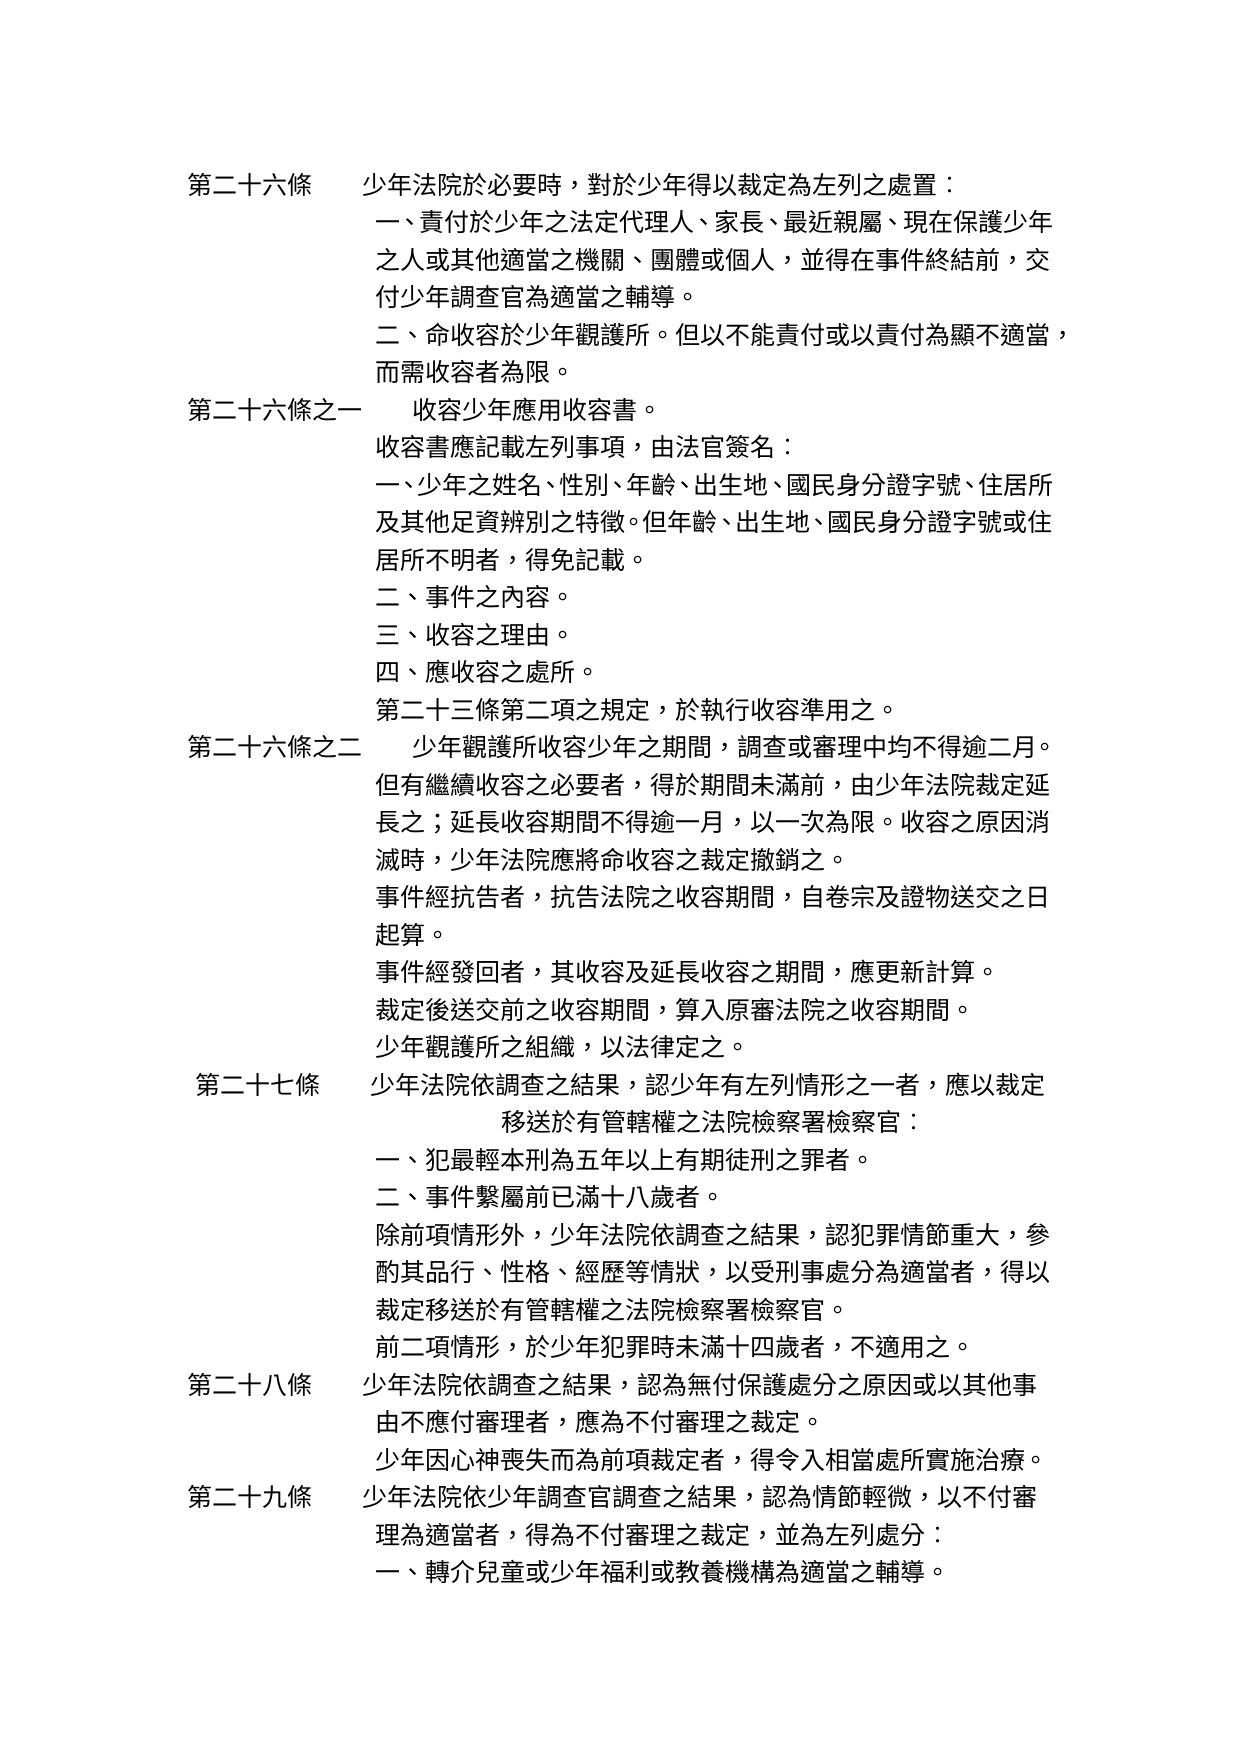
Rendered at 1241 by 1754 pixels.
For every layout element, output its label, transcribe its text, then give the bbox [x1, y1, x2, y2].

text 第二十六條 少年法院於必要時，對於少年得以裁定為左列之處置︰ [187, 164, 1053, 202]
text 第二十三條第二項之規定，於執行收容準用之。 [375, 689, 1053, 727]
text 收容書應記載左列事項，由法官簽名︰ [375, 427, 1053, 464]
text 除前項情形外，少年法院依調查之結果，認犯罪情節重大，參酌其品行、性格、經歷等情狀，以受刑事處分為適當者，得以裁定移送於有管轄權之法院檢察署檢察官。 [375, 1214, 1053, 1327]
text 三、收容之理由。 [375, 614, 1053, 652]
text 一、犯最輕本刑為五年以上有期徒刑之罪者。 [375, 1139, 1053, 1177]
text 少年因心神喪失而為前項裁定者，得令入相當處所實施治療。 [375, 1439, 1053, 1477]
text 二、事件繫屬前已滿十八歲者。 [375, 1177, 1053, 1214]
text 事件經發回者，其收容及延長收容之期間，應更新計算。 [375, 952, 1053, 989]
text 第二十八條 少年法院依調查之結果，認為無付保護處分之原因或以其他事由不應付審理者，應為不付審理之裁定。 [187, 1364, 1053, 1439]
text 第二十九條 少年法院依少年調查官調查之結果，認為情節輕微，以不付審理為適當者，得為不付審理之裁定，並為左列處分︰ [187, 1477, 1053, 1552]
text 四、應收容之處所。 [375, 652, 1053, 689]
text 一、少年之姓名、性別、年齡、出生地、國民身分證字號、住居所及其他足資辨別之特徵。但年齡、出生地、國民身分證字號或住居所不明者，得免記載。 [375, 464, 1053, 577]
text 少年觀護所之組織，以法律定之。 [375, 1027, 1053, 1064]
text 二、事件之內容。 [375, 577, 1053, 614]
text 裁定後送交前之收容期間，算入原審法院之收容期間。 [375, 989, 1053, 1027]
text 前二項情形，於少年犯罪時未滿十四歲者，不適用之。 [375, 1327, 1053, 1364]
text 第二十七條 少年法院依調查之結果，認少年有左列情形之一者，應以裁定移送於有管轄權之法院檢察署檢察官︰ [187, 1064, 1053, 1139]
text 一、責付於少年之法定代理人、家長、最近親屬、現在保護少年之人或其他適當之機關、團體或個人，並得在事件終結前，交付少年調查官為適當之輔導。 [375, 202, 1053, 314]
text 一、轉介兒童或少年福利或教養機構為適當之輔導。 [375, 1552, 1053, 1589]
text 事件經抗告者，抗告法院之收容期間，自卷宗及證物送交之日起算。 [375, 877, 1053, 952]
text 二、命收容於少年觀護所。但以不能責付或以責付為顯不適當，而需收容者為限。 [375, 314, 1053, 389]
text 第二十六條之一 收容少年應用收容書。 [187, 389, 1053, 427]
text 第二十六條之二 少年觀護所收容少年之期間，調查或審理中均不得逾二月。但有繼續收容之必要者，得於期間未滿前，由少年法院裁定延長之；延長收容期間不得逾一月，以一次為限。收容之原因消滅時，少年法院應將命收容之裁定撤銷之。 [187, 727, 1053, 877]
